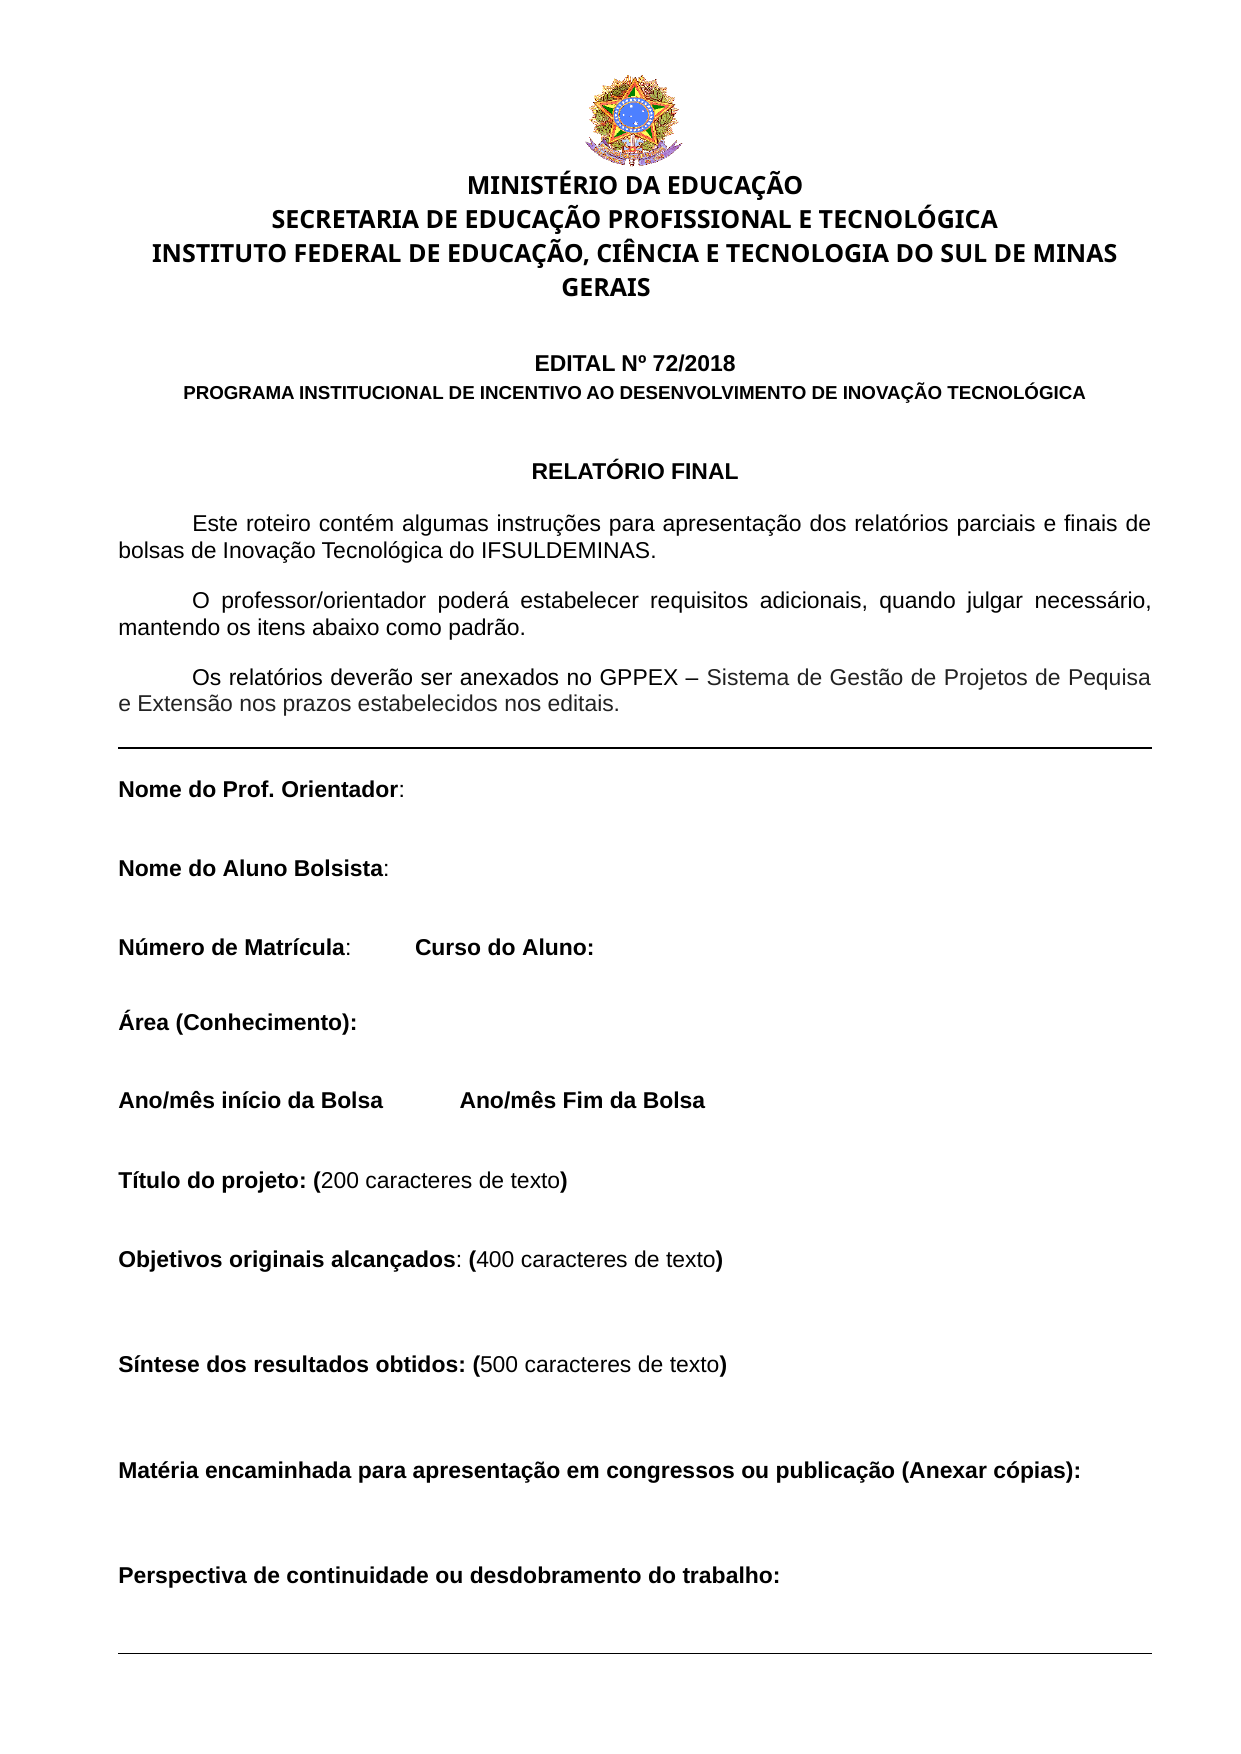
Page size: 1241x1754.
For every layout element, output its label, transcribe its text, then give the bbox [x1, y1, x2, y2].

list Perspectiva de continuidade ou desdobramento do trabalho: [118, 1562, 1152, 1588]
text EDITAL Nº 72/2018 [118, 350, 1152, 376]
list Título do projeto: (200 caracteres de texto) [118, 1167, 1152, 1193]
picture [585, 73, 685, 168]
text PROGRAMA INSTITUCIONAL DE INCENTIVO AO DESENVOLVIMENTO DE INOVAÇÃO TECNOLÓGICA [118, 382, 1152, 403]
text Os relatórios deverão ser anexados no GPPEX – Sistema de Gestão de Projetos de Pequisa e Extensão nos prazos estabelecidos nos editais. [118, 664, 1152, 717]
text Nome do Aluno Bolsista: [118, 855, 1152, 881]
list Síntese dos resultados obtidos: (500 caracteres de texto) [118, 1351, 1152, 1377]
list Matéria encaminhada para apresentação em congressos ou publicação (Anexar cópias): [118, 1457, 1152, 1483]
text Número de Matrícula: Curso do Aluno: [118, 934, 1152, 960]
text RELATÓRIO FINAL [118, 458, 1152, 484]
text Este roteiro contém algumas instruções para apresentação dos relatórios parciais e finais de bolsas de Inovação Tecnológica do IFSULDEMINAS. [118, 510, 1152, 563]
text O professor/orientador poderá estabelecer requisitos adicionais, quando julgar necessário, mantendo os itens abaixo como padrão. [118, 587, 1152, 640]
text Ano/mês início da Bolsa Ano/mês Fim da Bolsa [118, 1087, 1152, 1114]
text Área (Conhecimento): [118, 1008, 1152, 1035]
text Nome do Prof. Orientador: [118, 776, 1152, 802]
list Objetivos originais alcançados: (400 caracteres de texto) [118, 1246, 1152, 1272]
